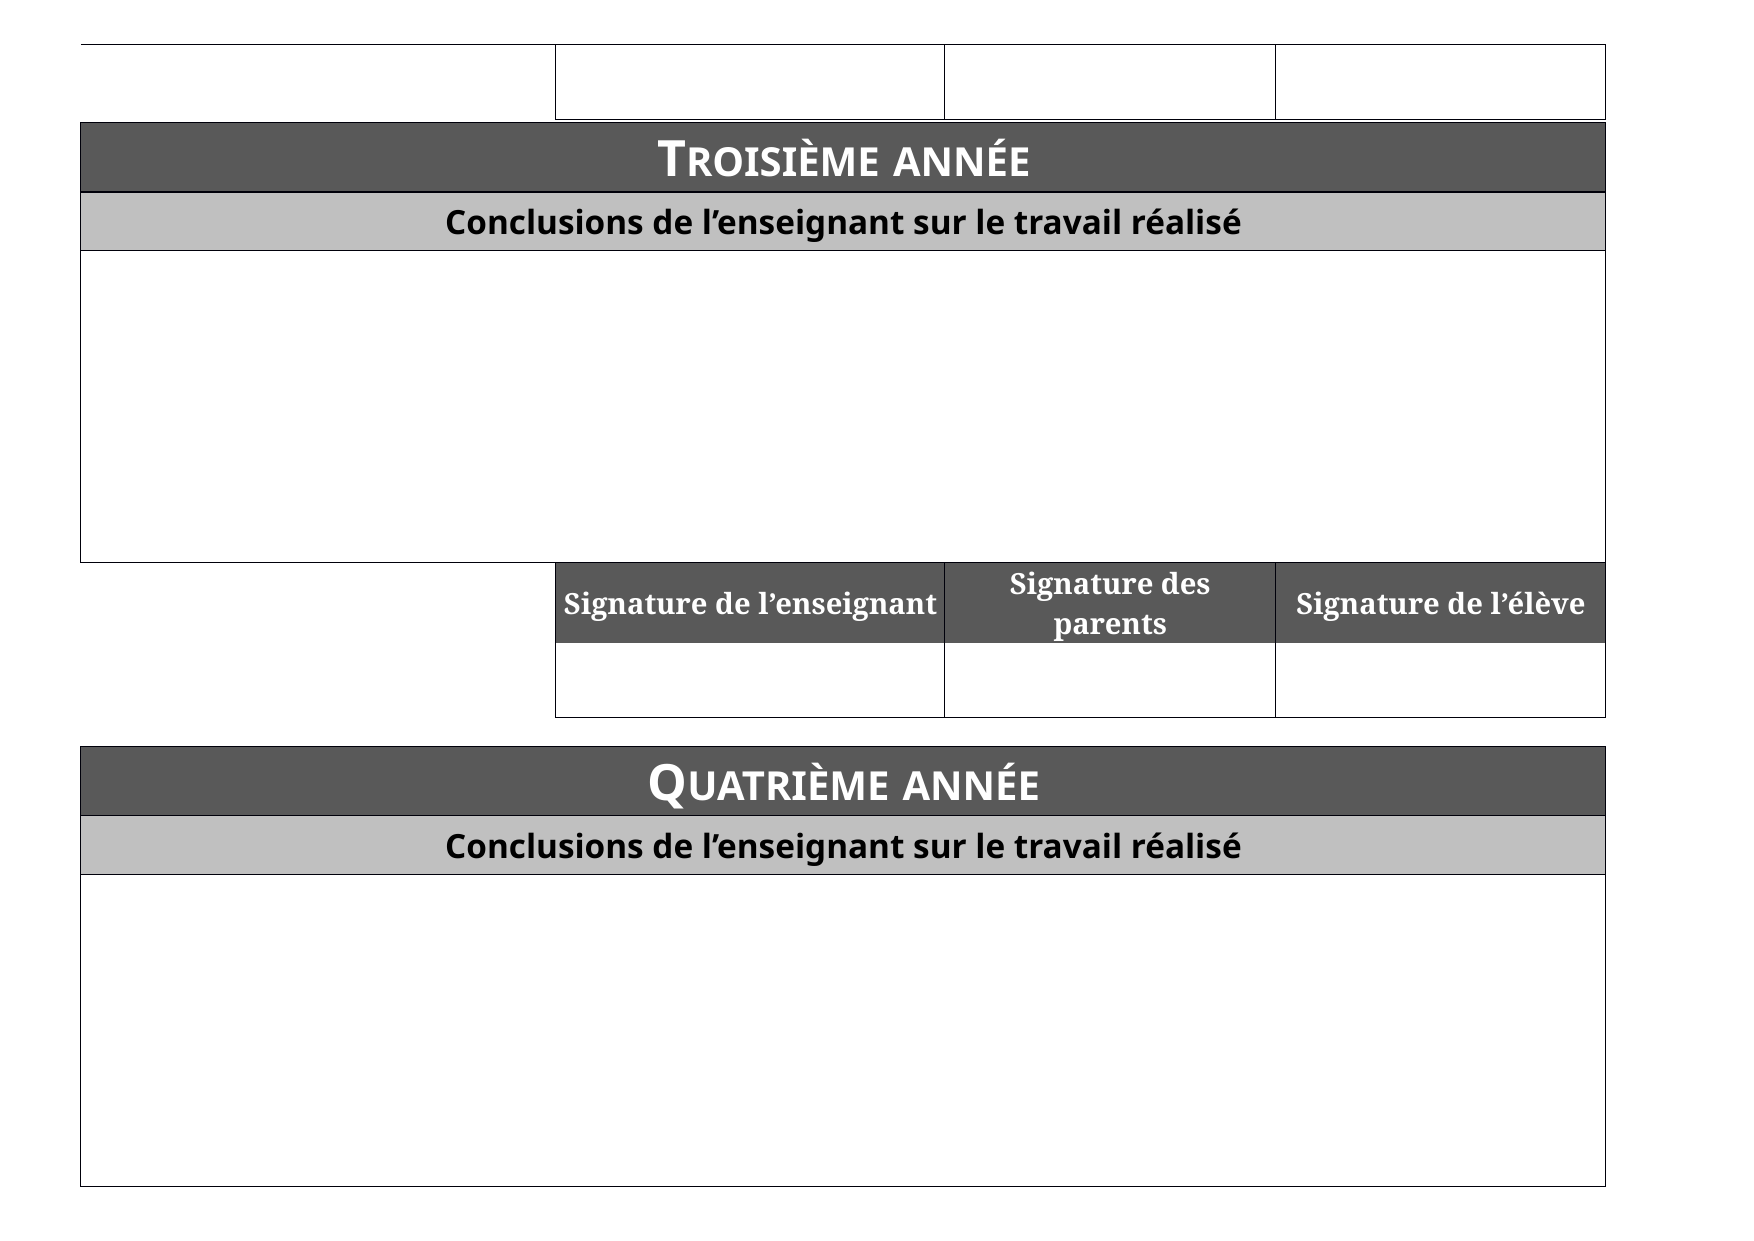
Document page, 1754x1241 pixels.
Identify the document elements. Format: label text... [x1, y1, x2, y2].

table_cell [81, 45, 555, 118]
table_cell Signature de l’enseignant [556, 563, 944, 643]
table_cell [81, 251, 1605, 562]
table_cell Signature de l’élève [1276, 563, 1605, 643]
table_cell [556, 45, 944, 118]
table_cell [945, 45, 1275, 118]
table_cell Conclusions de l’enseignant sur le travail réalisé [81, 816, 1605, 874]
table_cell [81, 875, 1605, 1186]
table_header Troisième année [81, 123, 1605, 191]
table_cell [1276, 643, 1605, 717]
table_cell [1276, 45, 1605, 118]
table_cell [945, 643, 1275, 717]
table_cell [81, 563, 555, 717]
table_cell [556, 643, 944, 717]
table_header Quatrième année [81, 747, 1605, 815]
table_cell Signature des parents [945, 563, 1275, 643]
table_cell Conclusions de l’enseignant sur le travail réalisé [81, 193, 1605, 250]
